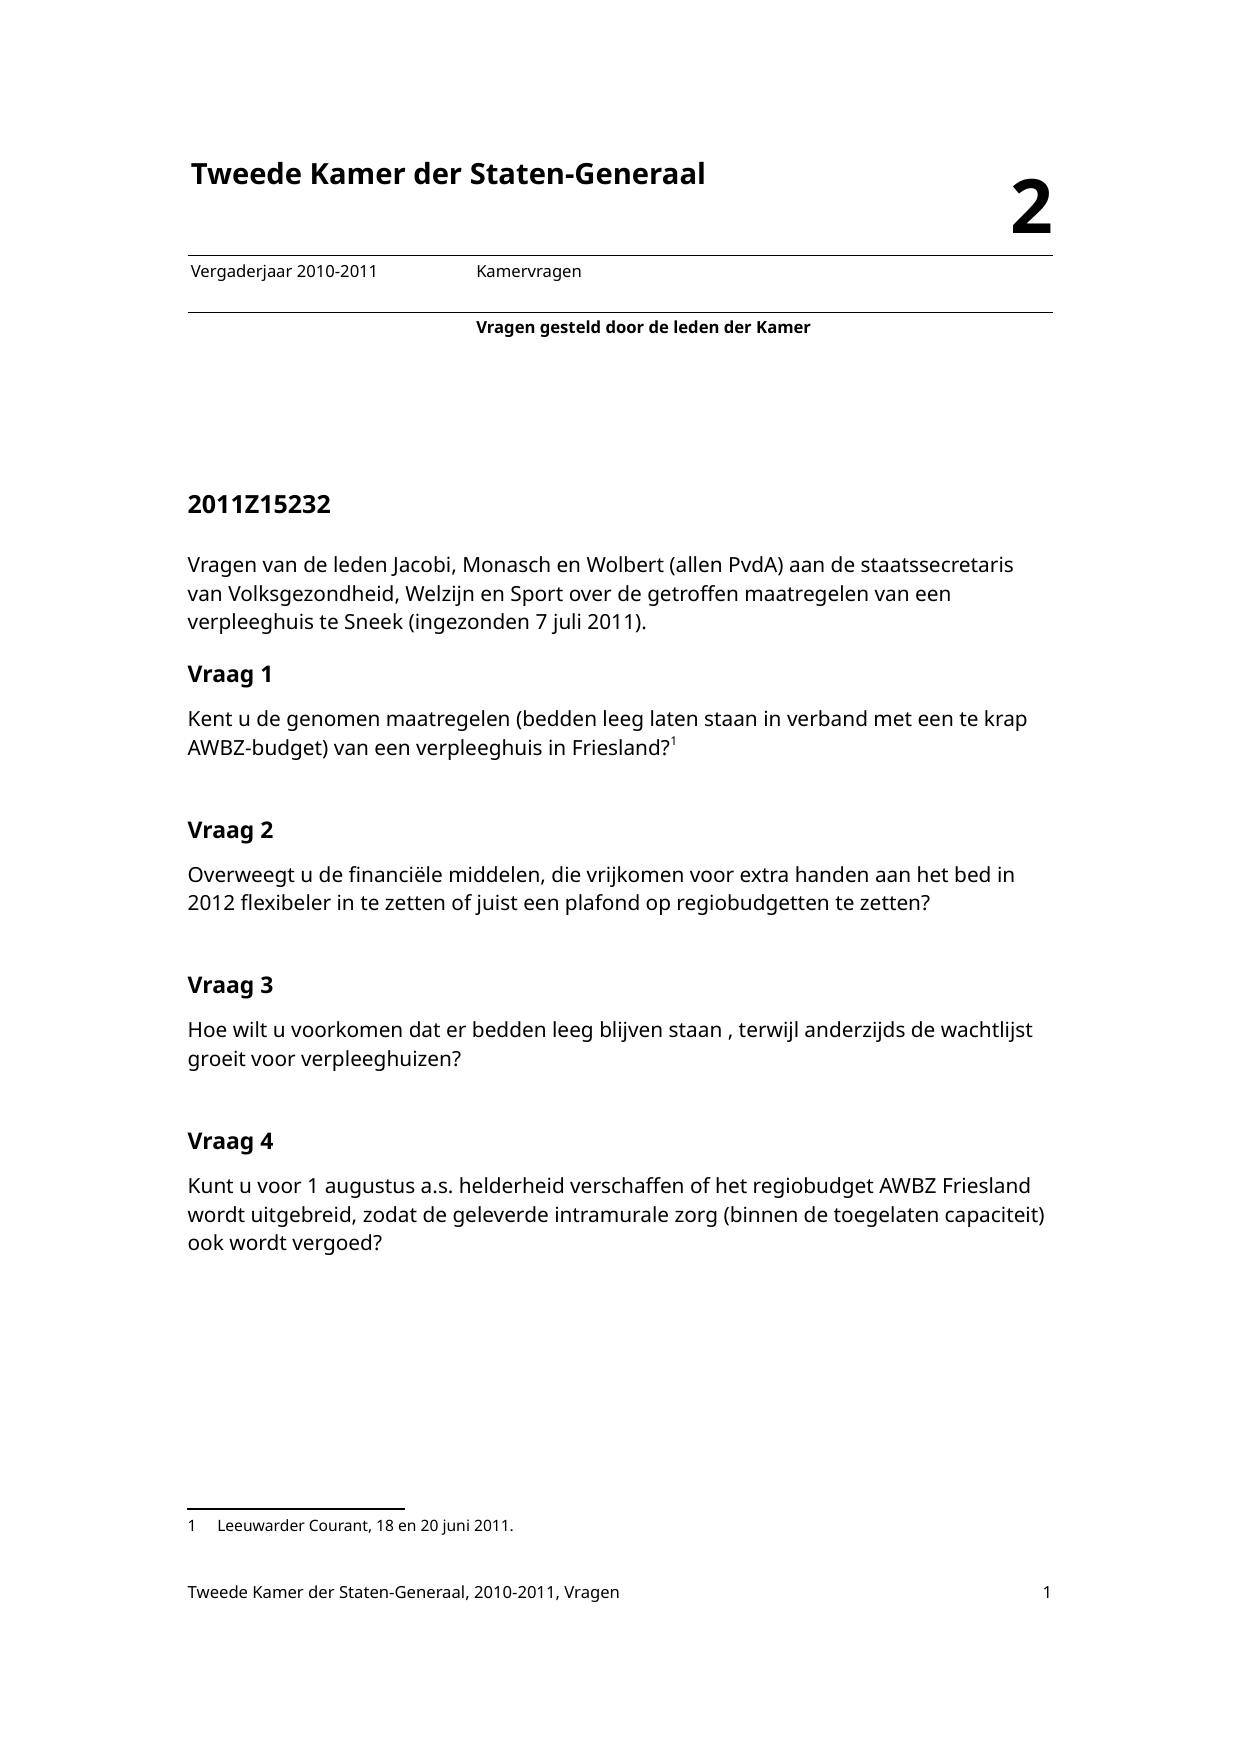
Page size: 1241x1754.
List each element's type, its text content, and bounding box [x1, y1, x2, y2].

text Kent u de genomen maatregelen (bedden leeg laten staan in verband met een te krap AWBZ-budget) van een verpleeghuis in Friesland? [187, 704, 1053, 761]
table_cell Vragen gesteld door de leden der Kamer [473, 313, 1053, 339]
table_header 2 [880, 150, 1053, 255]
text Kunt u voor 1 augustus a.s. helderheid verschaffen of het regiobudget AWBZ Friesland wordt uitgebreid, zodat de geleverde intramurale zorg (binnen de toegelaten capaciteit) ook wordt vergoed? [187, 1171, 1053, 1257]
subtitle Vraag 4 [187, 1125, 1053, 1156]
text Hoe wilt u voorkomen dat er bedden leeg blijven staan , terwijl anderzijds de wachtlijst groeit voor verpleeghuizen? [187, 1016, 1053, 1072]
subtitle Vraag 3 [187, 969, 1053, 1001]
text Vragen van de leden Jacobi, Monasch en Wolbert (allen PvdA) aan de staatssecretaris van Volksgezondheid, Welzijn en Sport over de getroffen maatregelen van een verpleeghuis te Sneek (ingezonden 7 juli 2011). [187, 550, 1053, 636]
text Overweegt u de financiële middelen, die vrijkomen voor extra handen aan het bed in 2012 flexibeler in te zetten of juist een plafond op regiobudgetten te zetten? [187, 860, 1053, 917]
subtitle Vraag 1 [187, 658, 1053, 689]
table_header Tweede Kamer der Staten-Generaal [188, 150, 879, 255]
text 2011Z15232 [187, 487, 1053, 521]
table_cell [188, 313, 473, 339]
subtitle Vraag 2 [187, 814, 1053, 845]
table_cell Kamervragen [473, 256, 1053, 312]
text Leeuwarder Courant, 18 en 20 juni 2011. [187, 1508, 1053, 1536]
table_cell Vergaderjaar 2010-2011 [188, 256, 473, 312]
